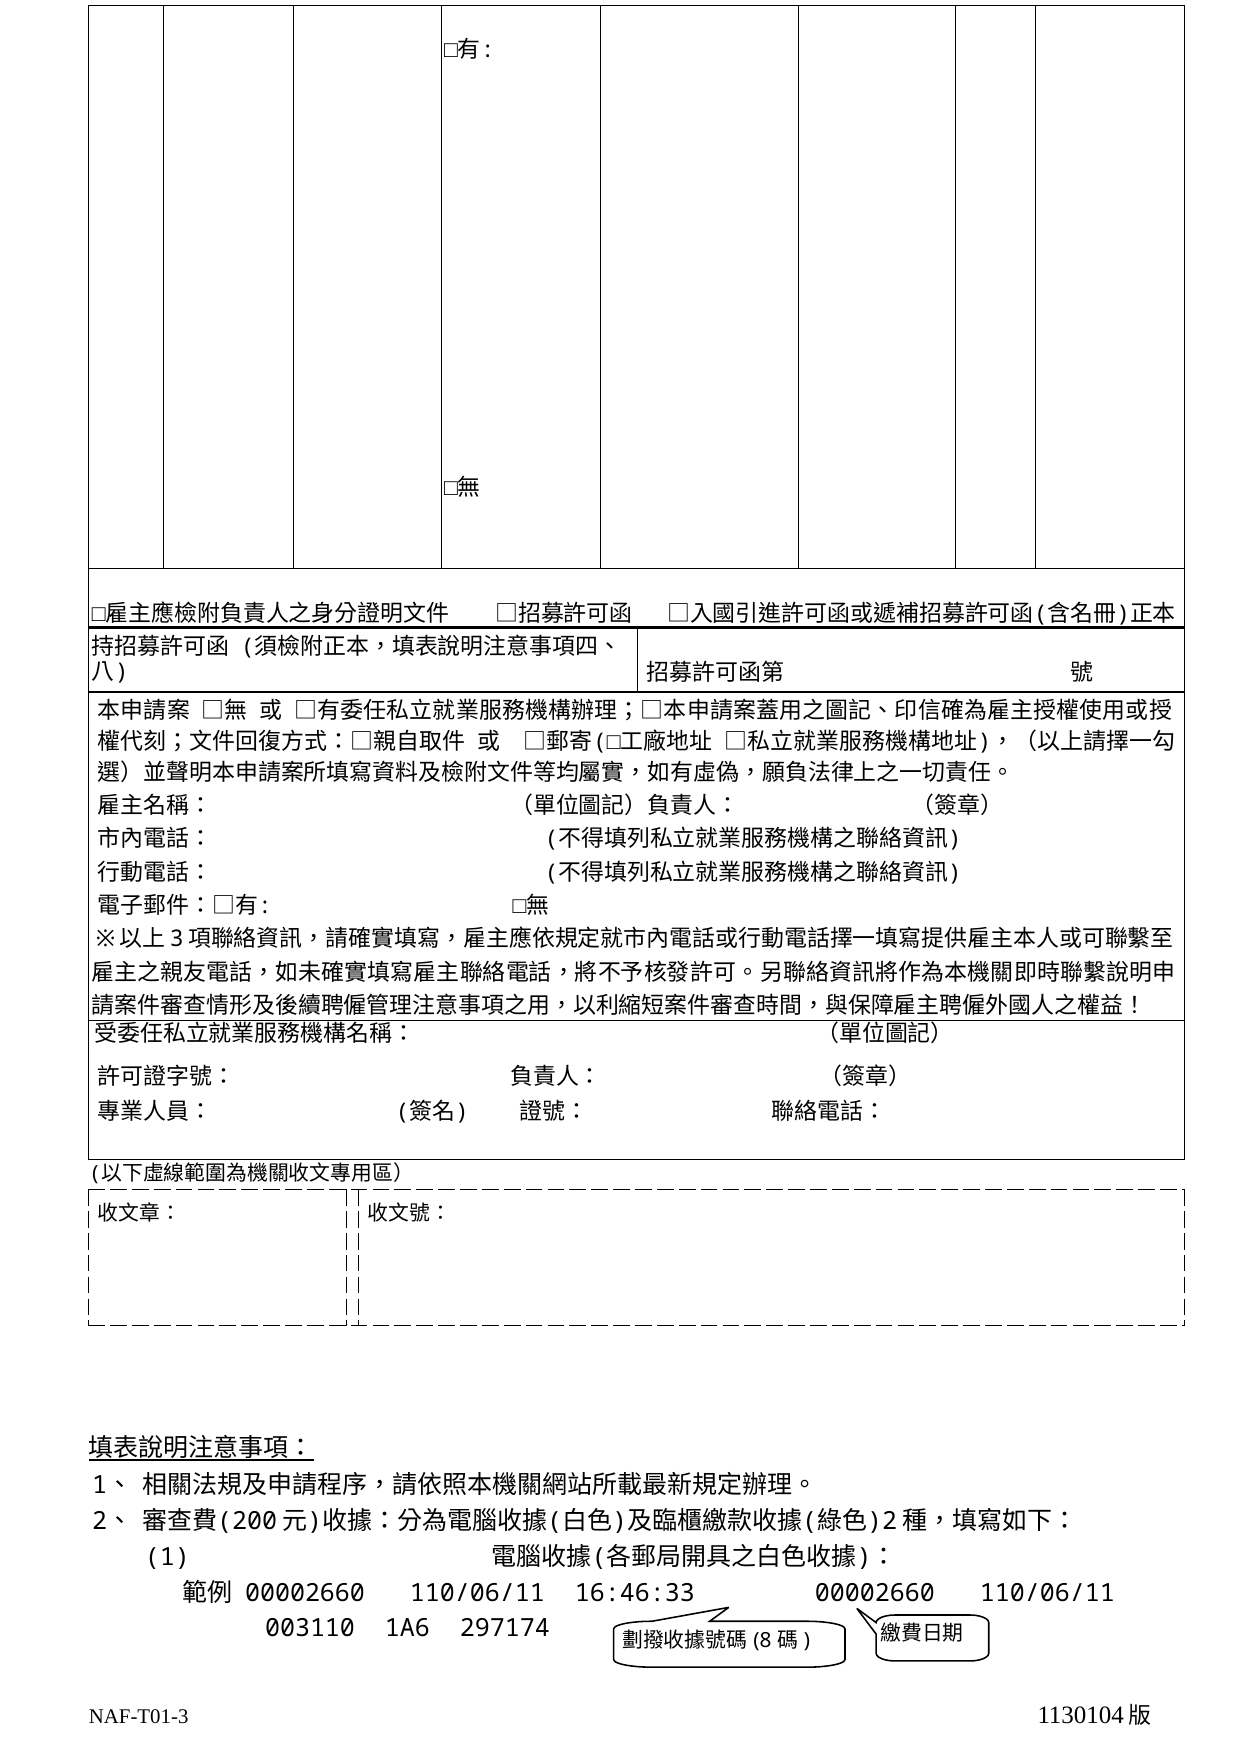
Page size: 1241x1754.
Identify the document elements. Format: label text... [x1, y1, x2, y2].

table_cell □雇主應檢附負責人之身分證明文件 □招募許可函 □入國引進許可函或遞補招募許可函(含名冊)正本 (填表說明注意事項十二) [89, 569, 1184, 626]
text 003110 1A6 297174 [145, 1609, 709, 1643]
table_header 收文章： [89, 1189, 347, 1325]
table_header 收文號： [359, 1189, 1184, 1325]
table_cell [799, 6, 955, 568]
table_cell [294, 6, 441, 568]
table_cell [1036, 6, 1184, 568]
text 003110 1A6 297174 [715, 1609, 875, 1643]
text 003110 1A6 297174 [861, 1609, 1152, 1643]
list 審查費(200元)收據：分為電腦收據(白色)及臨櫃繳款收據(綠色)2種，填寫如下： [92, 1500, 1152, 1537]
table_cell □有: □無 [442, 6, 600, 568]
table_header 持招募許可函 (須檢附正本，填表說明注意事項四、八) [89, 629, 637, 691]
text 範例 00002660 110/06/11 16:46:33 00002660 110/06/11 [145, 1573, 1152, 1609]
table_header [347, 1189, 359, 1325]
table_cell [89, 6, 163, 568]
table_cell [956, 6, 1035, 568]
list 電腦收據(各郵局開具之白色收據)： [144, 1537, 1152, 1573]
table_cell [164, 6, 293, 568]
table_header 本申請案 □無 或 □有委任私立就業服務機構辦理；□本申請案蓋用之圖記、印信確為雇主授權使用或授權代刻；文件回復方式：□親自取件 或 □郵寄(□工廠地址 □私立就業服務機構地址)，（以上請擇一勾選）並聲明本申請案所填寫資料及檢附文件等均屬實，如有虛偽，願負法律上之一切責任。 雇主名稱： （單位圖記）負責人： （簽章） 市內電話： (不得填列私立就業服務機構之聯絡資訊) 行動電話： (不得填列私立就業服務機構之聯絡資訊) 電子郵件：□有: □無 ※以上3項聯絡資訊，請確實填寫，雇主應依規定就市內電話或行動電話擇一填寫提供雇主本人或可聯繫至雇主之親友電話，如未確實填寫雇主聯絡電話，將不予核發許可。另聯絡資訊將作為本機關即時聯繫說明申請案件審查情形及後續聘僱管理注意事項之用，以利縮短案件審查時間，與保障雇主聘僱外國人之權益！ [89, 693, 1184, 1020]
list 相關法規及申請程序，請依照本機關網站所載最新規定辦理。 [92, 1464, 1152, 1500]
table_header 招募許可函第 號 [638, 629, 1184, 691]
text (以下虛線範圍為機關收文專用區） [89, 1160, 1152, 1185]
table_cell 受委任私立就業服務機構名稱： （單位圖記） 許可證字號： 負責人： （簽章） 專業人員： (簽名) 證號： 聯絡電話： [89, 1021, 1184, 1159]
table_cell [601, 6, 798, 568]
text 填表說明注意事項： [89, 1428, 1152, 1464]
